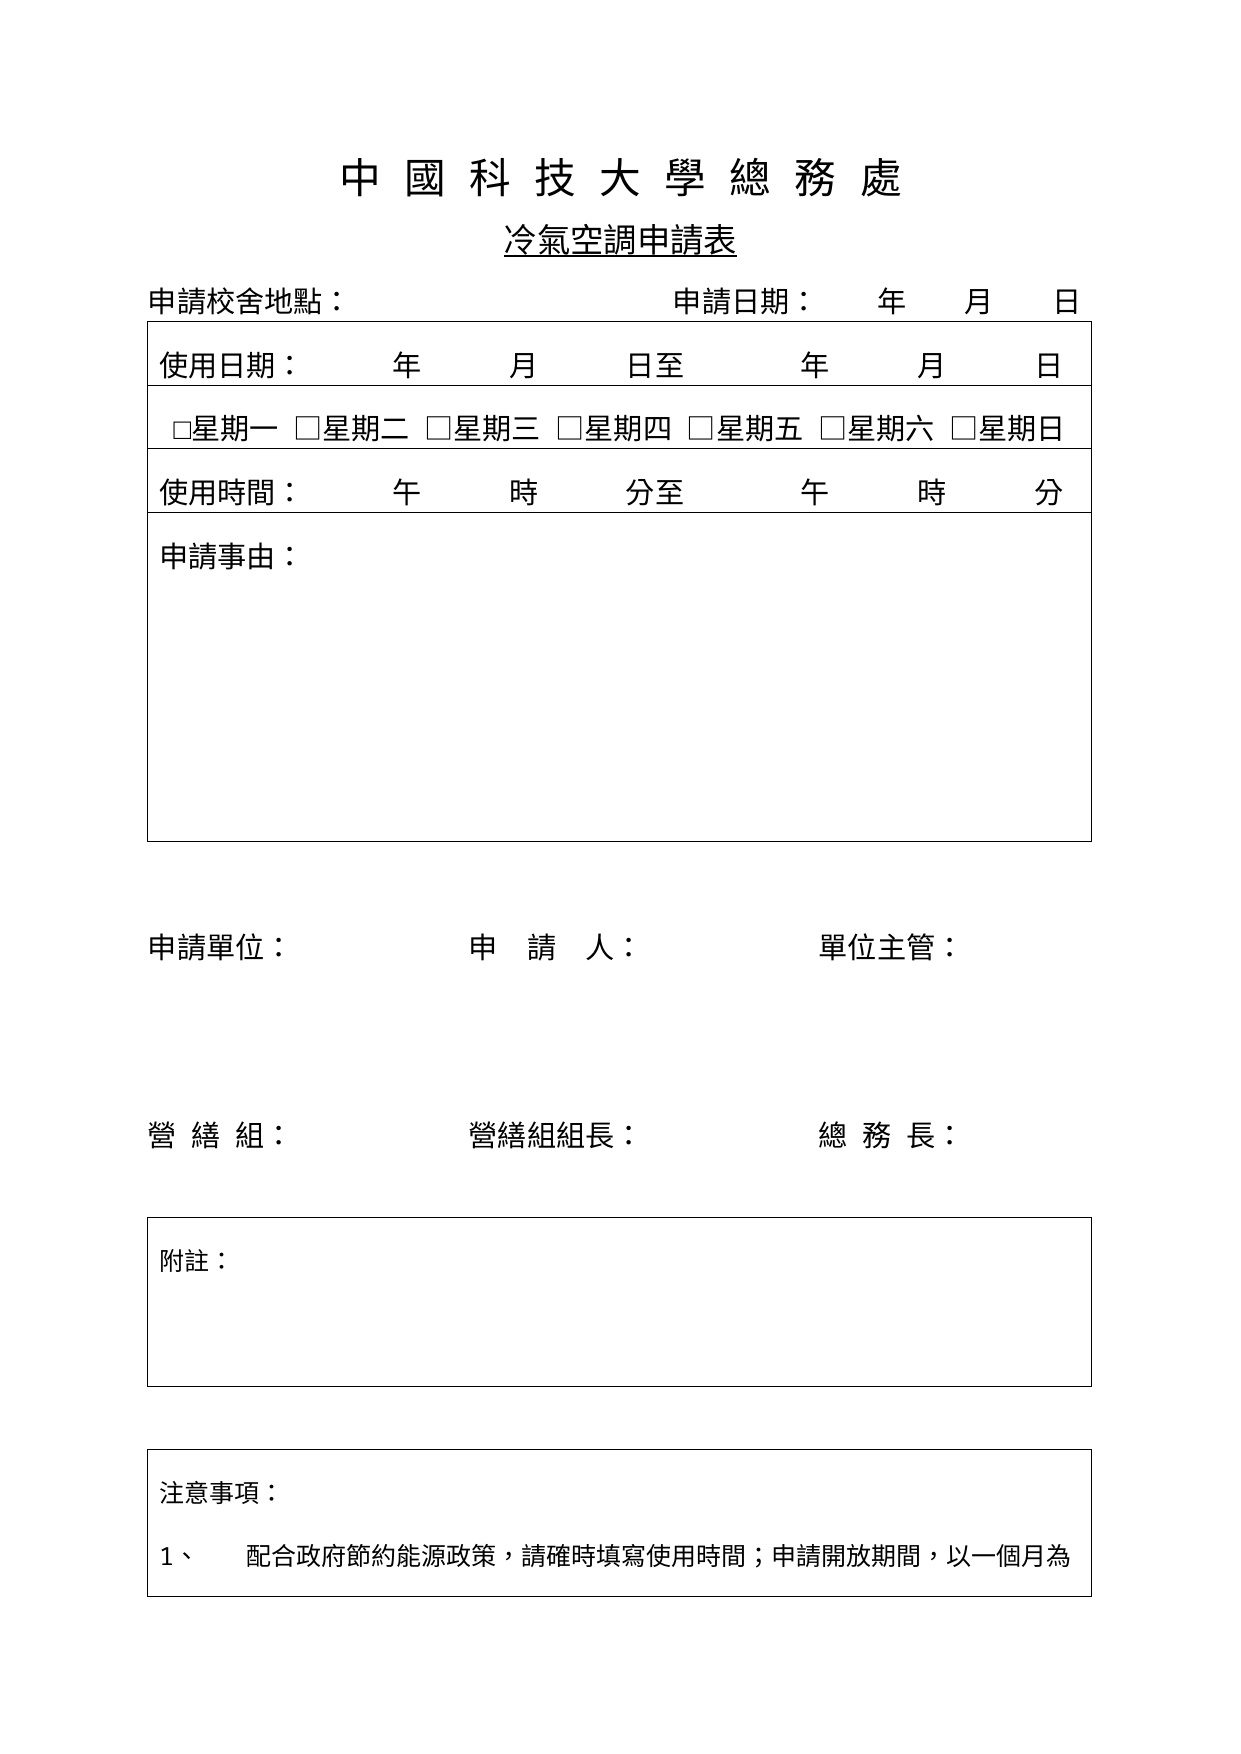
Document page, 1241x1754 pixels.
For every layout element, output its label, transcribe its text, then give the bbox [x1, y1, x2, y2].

text 申請校舍地點： 申請日期： 年 月 日 [148, 258, 1092, 321]
table_header 附註： [148, 1218, 1091, 1386]
table_header 使用日期： 年 月 日至 年 月 日 [148, 322, 1091, 384]
text 營 繕 組： 營繕組組長： 總 務 長： [148, 1092, 1092, 1154]
table_cell 使用時間： 午 時 分至 午 時 分 [148, 449, 1091, 512]
text 冷氣空調申請表 [148, 196, 1092, 258]
table_cell □星期一 □星期二 □星期三 □星期四 □星期五 □星期六 □星期日 [148, 386, 1091, 448]
text 中國科技大學總務處 [148, 133, 1092, 196]
text 申請單位： 申 請 人： 單位主管： [148, 904, 1092, 967]
table_cell 申請事由： [148, 513, 1091, 841]
table_header 注意事項： 配合政府節約能源政策，請確時填寫使用時間；申請開放期間，以一個月為限。 申請單經單位主管核章後，於使用日前三天下班前送到總務處營繕組受理。 總務處不同意申請單位使用冷氣空調時，應於申請單附註欄書明意見後，退回申請單位。 [148, 1450, 1091, 1596]
